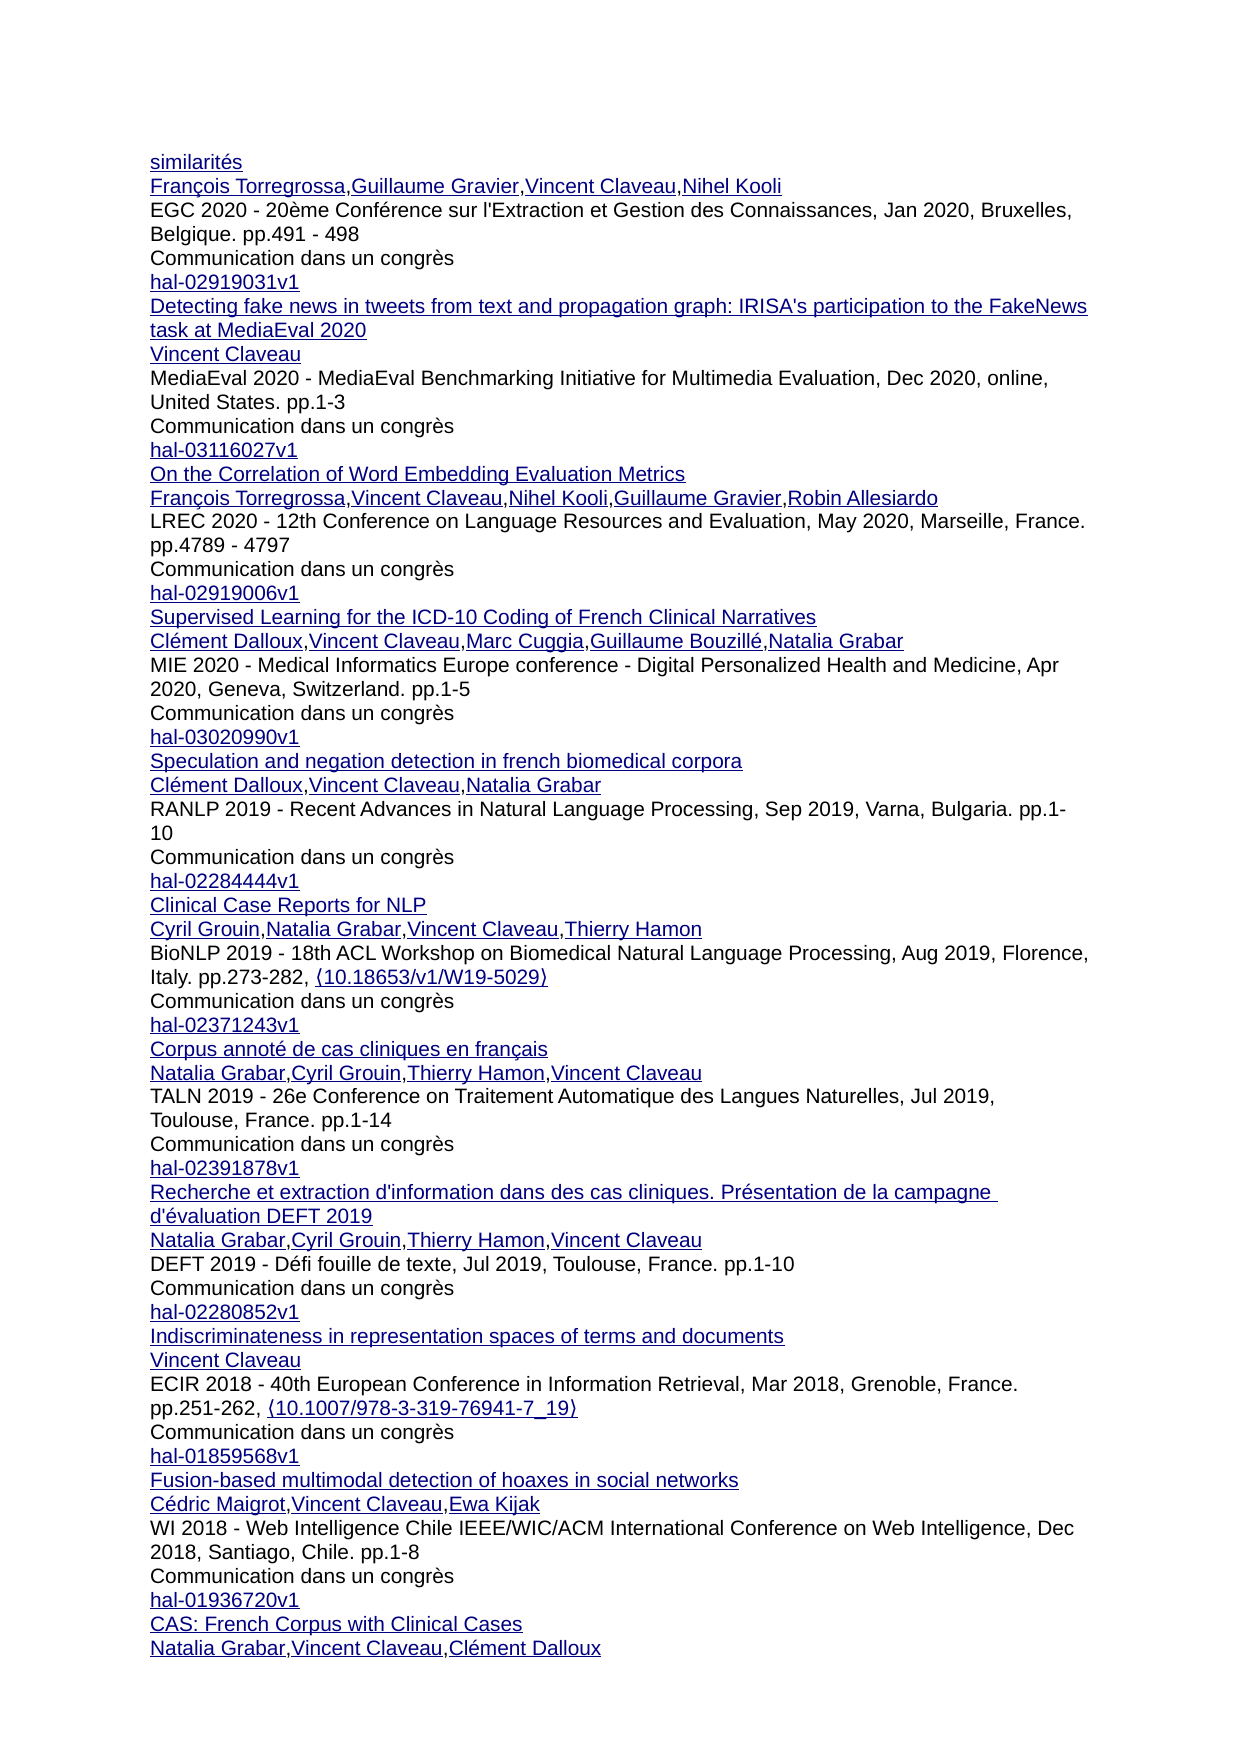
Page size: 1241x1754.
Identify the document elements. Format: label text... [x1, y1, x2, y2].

table_cell On the Correlation of Word Embedding Evaluation Metrics François Torregrossa,Vincent Claveau,Nihel Kooli,Guillaume Gravier,Robin Allesiardo LREC 2020 - 12th Conference on Language Resources and Evaluation, May 2020, Marseille, France. pp.4789 - 4797 Communication dans un congrès hal-02919006v1 [150, 461, 1090, 605]
table_cell Detecting fake news in tweets from text and propagation graph: IRISA's participation to the FakeNews task at MediaEval 2020 Vincent Claveau MediaEval 2020 - MediaEval Benchmarking Initiative for Multimedia Evaluation, Dec 2020, online, United States. pp.1-3 Communication dans un congrès hal-03116027v1 [150, 294, 1090, 461]
table_cell Clinical Case Reports for NLP Cyril Grouin,Natalia Grabar,Vincent Claveau,Thierry Hamon BioNLP 2019 - 18th ACL Workshop on Biomedical Natural Language Processing, Aug 2019, Florence, Italy. pp.273-282, ⟨10.18653/v1/W19-5029⟩ Communication dans un congrès hal-02371243v1 [150, 893, 1090, 1036]
table_cell Fusion-based multimodal detection of hoaxes in social networks Cédric Maigrot,Vincent Claveau,Ewa Kijak WI 2018 - Web Intelligence Chile IEEE/WIC/ACM International Conference on Web Intelligence, Dec 2018, Santiago, Chile. pp.1-8 Communication dans un congrès hal-01936720v1 [150, 1468, 1090, 1611]
table_cell Supervised Learning for the ICD-10 Coding of French Clinical Narratives Clément Dalloux,Vincent Claveau,Marc Cuggia,Guillaume Bouzillé,Natalia Grabar MIE 2020 - Medical Informatics Europe conference - Digital Personalized Health and Medicine, Apr 2020, Geneva, Switzerland. pp.1-5 Communication dans un congrès hal-03020990v1 [150, 605, 1090, 749]
table_cell similarités François Torregrossa,Guillaume Gravier,Vincent Claveau,Nihel Kooli EGC 2020 - 20ème Conférence sur l'Extraction et Gestion des Connaissances, Jan 2020, Bruxelles, Belgique. pp.491 - 498 Communication dans un congrès hal-02919031v1 [150, 150, 1090, 294]
table_cell Indiscriminateness in representation spaces of terms and documents Vincent Claveau ECIR 2018 - 40th European Conference in Information Retrieval, Mar 2018, Grenoble, France. pp.251-262, ⟨10.1007/978-3-319-76941-7_19⟩ Communication dans un congrès hal-01859568v1 [150, 1324, 1090, 1468]
table_cell Corpus annoté de cas cliniques en français Natalia Grabar,Cyril Grouin,Thierry Hamon,Vincent Claveau TALN 2019 - 26e Conference on Traitement Automatique des Langues Naturelles, Jul 2019, Toulouse, France. pp.1-14 Communication dans un congrès hal-02391878v1 [150, 1036, 1090, 1180]
table_cell Speculation and negation detection in french biomedical corpora Clément Dalloux,Vincent Claveau,Natalia Grabar RANLP 2019 - Recent Advances in Natural Language Processing, Sep 2019, Varna, Bulgaria. pp.1-10 Communication dans un congrès hal-02284444v1 [150, 749, 1090, 893]
table_cell CAS: French Corpus with Clinical Cases Natalia Grabar,Vincent Claveau,Clément Dalloux [150, 1611, 1090, 1659]
table_cell Recherche et extraction d'information dans des cas cliniques. Présentation de la campagne d'évaluation DEFT 2019 Natalia Grabar,Cyril Grouin,Thierry Hamon,Vincent Claveau DEFT 2019 - Défi fouille de texte, Jul 2019, Toulouse, France. pp.1-10 Communication dans un congrès hal-02280852v1 [150, 1180, 1090, 1324]
